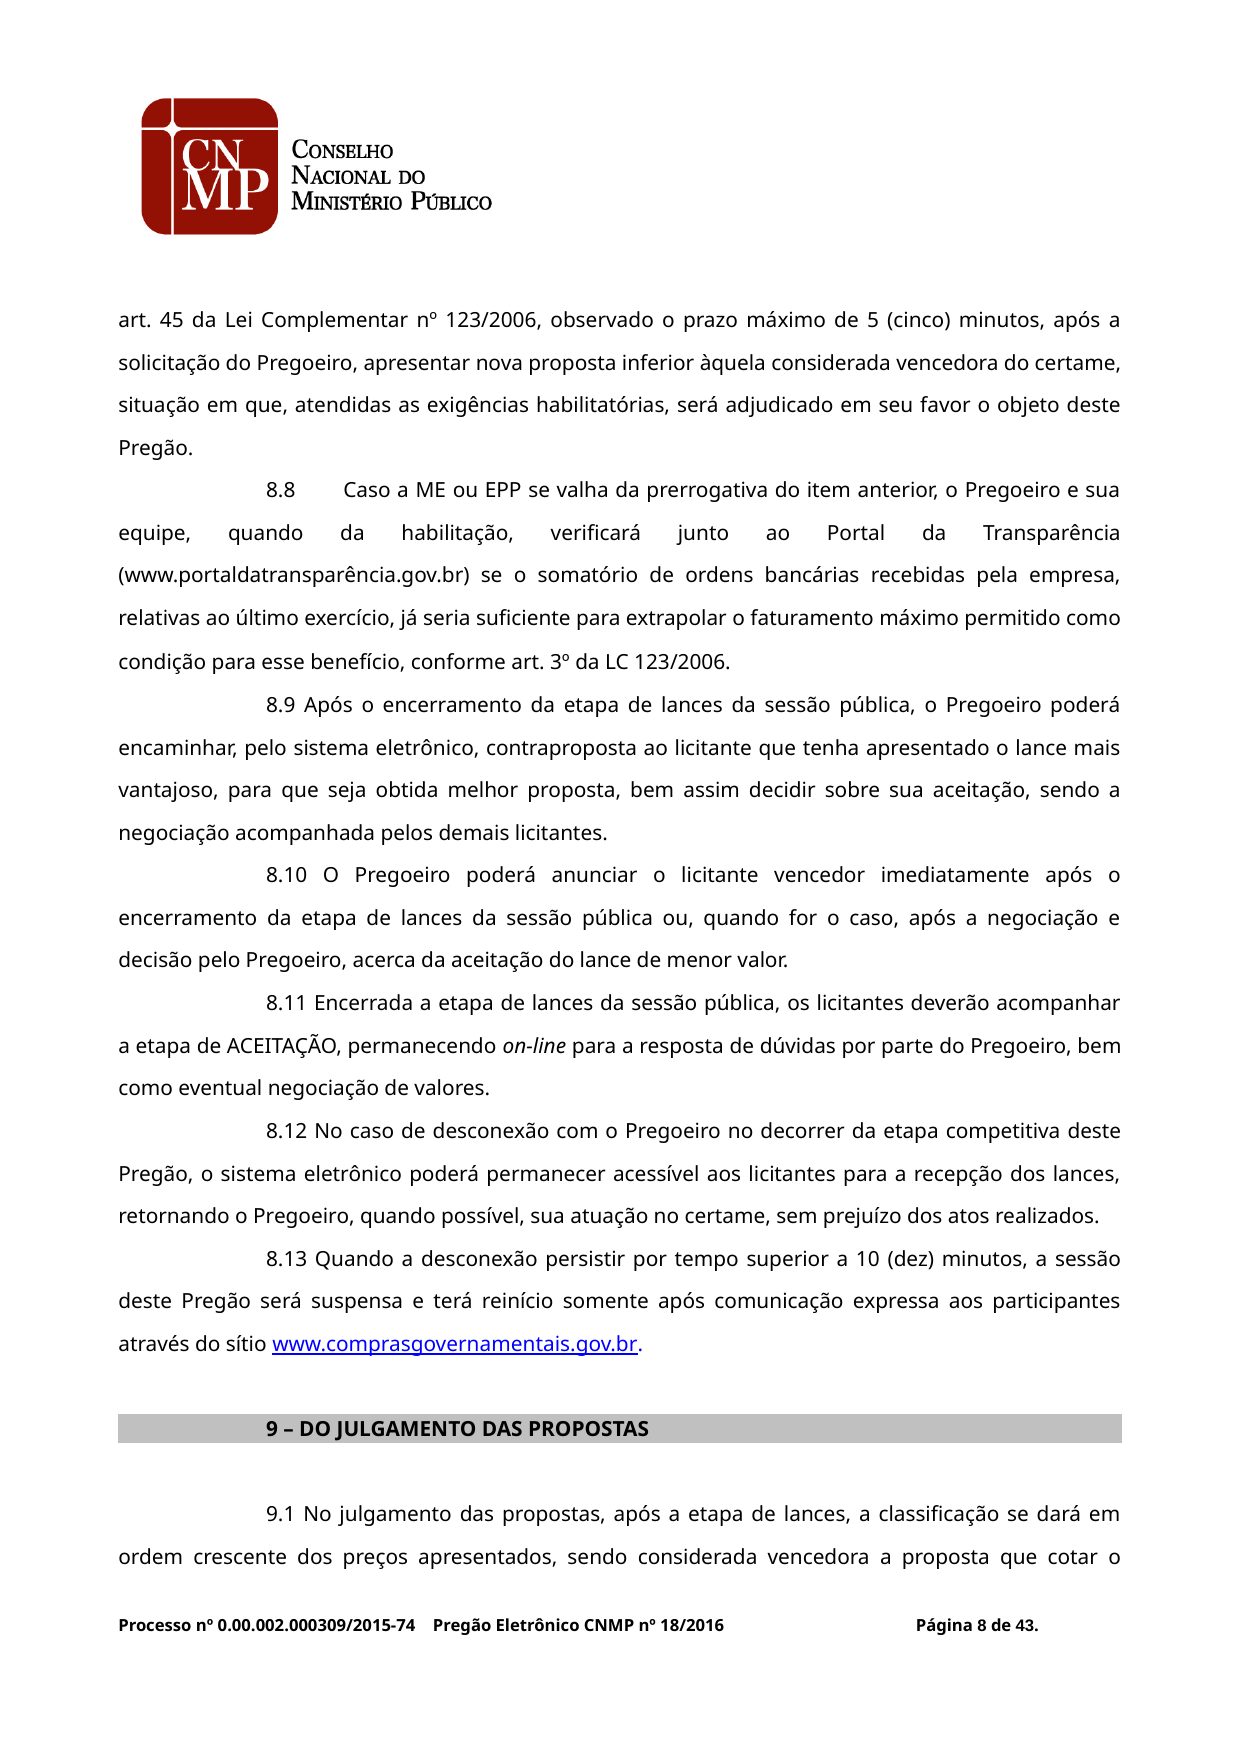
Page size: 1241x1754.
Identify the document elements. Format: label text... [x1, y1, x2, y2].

picture [118, 76, 507, 256]
text 8.13 Quando a desconexão persistir por tempo superior a 10 (dez) minutos, a sessão deste Pregão será suspensa e terá reinício somente após comunicação expressa aos participantes através do sítio www.comprasgovernamentais.gov.br. [118, 1244, 1122, 1357]
list Caso a ME ou EPP se valha da prerrogativa do item anterior, o Pregoeiro e sua equipe, quando da habilitação, verificará junto ao Portal da Transparência (www.portaldatransparência.gov.br) se o somatório de ordens bancárias recebidas pela empresa, relativas ao último exercício, já seria suficiente para extrapolar o faturamento máximo permitido como condição para esse benefício, conforme art. 3º da LC 123/2006. [118, 475, 1122, 675]
text 8.12 No caso de desconexão com o Pregoeiro no decorrer da etapa competitiva deste Pregão, o sistema eletrônico poderá permanecer acessível aos licitantes para a recepção dos lances, retornando o Pregoeiro, quando possível, sua atuação no certame, sem prejuízo dos atos realizados. [118, 1116, 1122, 1230]
text 8.9 Após o encerramento da etapa de lances da sessão pública, o Pregoeiro poderá encaminhar, pelo sistema eletrônico, contraproposta ao licitante que tenha apresentado o lance mais vantajoso, para que seja obtida melhor proposta, bem assim decidir sobre sua aceitação, sendo a negociação acompanhada pelos demais licitantes. [118, 690, 1122, 846]
text 8.10 O Pregoeiro poderá anunciar o licitante vencedor imediatamente após o encerramento da etapa de lances da sessão pública ou, quando for o caso, após a negociação e decisão pelo Pregoeiro, acerca da aceitação do lance de menor valor. [118, 860, 1122, 974]
subtitle 9 – DO JULGAMENTO DAS PROPOSTAS [118, 1414, 1122, 1443]
text 8.11 Encerrada a etapa de lances da sessão pública, os licitantes deverão acompanhar a etapa de ACEITAÇÃO, permanecendo on-line para a resposta de dúvidas por parte do Pregoeiro, bem como eventual negociação de valores. [118, 988, 1122, 1102]
list art. 45 da Lei Complementar nº 123/2006, observado o prazo máximo de 5 (cinco) minutos, após a solicitação do Pregoeiro, apresentar nova proposta inferior àquela considerada vencedora do certame, situação em que, atendidas as exigências habilitatórias, será adjudicado em seu favor o objeto deste Pregão. [118, 305, 1122, 461]
text 9.1 No julgamento das propostas, após a etapa de lances, a classificação se dará em ordem crescente dos preços apresentados, sendo considerada vencedora a proposta que cotar o [118, 1499, 1122, 1571]
